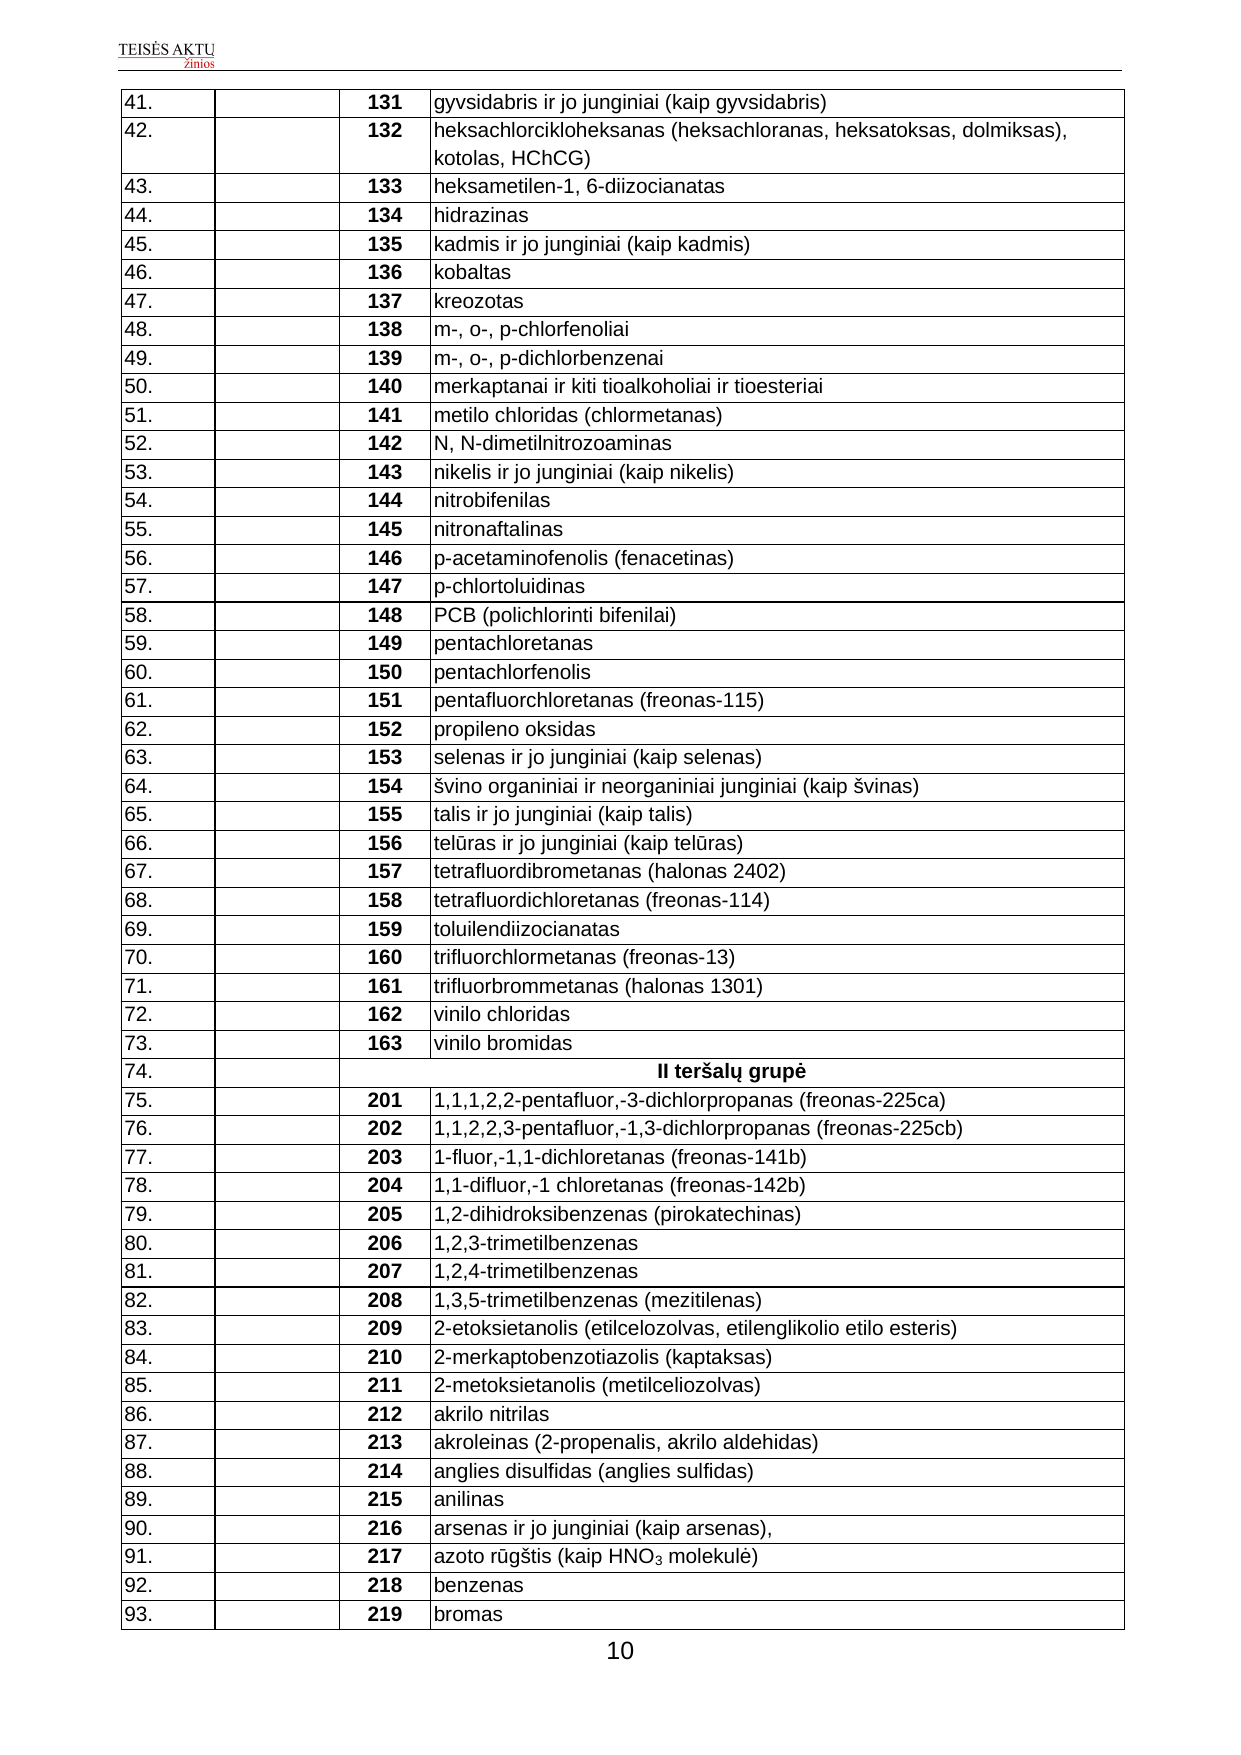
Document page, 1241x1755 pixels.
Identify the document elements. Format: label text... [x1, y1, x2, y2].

table_cell 202 [340, 1116, 430, 1144]
table_cell [216, 203, 339, 230]
table_cell 148 [340, 603, 430, 630]
table_cell [216, 574, 339, 601]
table_cell 210 [340, 1345, 430, 1372]
table_cell 1,1,2,2,3-pentafluor,-1,3-dichlorpropanas (freonas-225cb) [431, 1116, 1124, 1144]
table_cell 69. [122, 916, 214, 944]
table_cell 1,1-difluor,-1 chloretanas (freonas-142b) [431, 1173, 1124, 1201]
table_cell 42. [122, 118, 214, 173]
table_cell 52. [122, 431, 214, 459]
table_cell 219 [340, 1601, 430, 1629]
table_cell 60. [122, 660, 214, 687]
table_cell 73. [122, 1031, 214, 1058]
table_cell 77. [122, 1145, 214, 1172]
table_cell kobaltas [431, 260, 1124, 287]
table_cell [216, 859, 339, 887]
table_cell [216, 1601, 339, 1629]
table_cell [216, 603, 339, 630]
table_cell 212 [340, 1402, 430, 1429]
table_cell metilo chloridas (chlormetanas) [431, 403, 1124, 430]
table_cell [216, 1059, 339, 1087]
table_cell [216, 831, 339, 858]
table_cell 87. [122, 1430, 214, 1458]
table_cell tetrafluordibrometanas (halonas 2402) [431, 859, 1124, 887]
table_cell 1-fluor,-1,1-dichloretanas (freonas-141b) [431, 1145, 1124, 1172]
table_cell [216, 1202, 339, 1229]
table_cell 49. [122, 346, 214, 373]
table_cell [216, 774, 339, 801]
table_cell [216, 888, 339, 915]
table_cell [216, 660, 339, 687]
table_cell nitrobifenilas [431, 488, 1124, 516]
table_cell pentafluorchloretanas (freonas-115) [431, 688, 1124, 716]
table_cell [216, 1002, 339, 1029]
table_cell 44. [122, 203, 214, 230]
table_cell [216, 403, 339, 430]
table_cell arsenas ir jo junginiai (kaip arsenas), [431, 1516, 1124, 1543]
table_cell 152 [340, 717, 430, 744]
table_cell 91. [122, 1544, 214, 1572]
table_cell 147 [340, 574, 430, 601]
table_cell [216, 1402, 339, 1429]
table_cell 209 [340, 1316, 430, 1343]
table_cell 1,2,4-trimetilbenzenas [431, 1259, 1124, 1286]
table_cell 146 [340, 545, 430, 573]
table_cell [216, 1430, 339, 1458]
table_cell 215 [340, 1487, 430, 1515]
table_cell 154 [340, 774, 430, 801]
table_cell p-acetaminofenolis (fenacetinas) [431, 545, 1124, 573]
table_cell 43. [122, 174, 214, 202]
table_cell [216, 260, 339, 287]
table_cell [216, 916, 339, 944]
table_cell 46. [122, 260, 214, 287]
table_cell 75. [122, 1088, 214, 1115]
table_cell 149 [340, 631, 430, 658]
table_cell [216, 1145, 339, 1172]
table_cell 55. [122, 517, 214, 544]
table_cell [216, 1459, 339, 1486]
table_cell 85. [122, 1373, 214, 1401]
table_cell [216, 431, 339, 459]
table_cell 51. [122, 403, 214, 430]
table_cell 82. [122, 1288, 214, 1315]
table_cell akrilo nitrilas [431, 1402, 1124, 1429]
table_cell [216, 1373, 339, 1401]
table_cell selenas ir jo junginiai (kaip selenas) [431, 745, 1124, 773]
table_cell 133 [340, 174, 430, 202]
table_cell 143 [340, 460, 430, 487]
table_cell 213 [340, 1430, 430, 1458]
table_cell 1,2,3-trimetilbenzenas [431, 1230, 1124, 1258]
table_cell 90. [122, 1516, 214, 1543]
table_cell [216, 945, 339, 972]
table_cell 158 [340, 888, 430, 915]
table_cell [216, 1288, 339, 1315]
table_cell 61. [122, 688, 214, 716]
table_cell 88. [122, 1459, 214, 1486]
table_cell 54. [122, 488, 214, 516]
table_cell nikelis ir jo junginiai (kaip nikelis) [431, 460, 1124, 487]
table_cell [216, 346, 339, 373]
table_cell 156 [340, 831, 430, 858]
table_cell benzenas [431, 1573, 1124, 1600]
table_cell [216, 174, 339, 202]
table_cell 132 [340, 118, 430, 173]
table_cell 81. [122, 1259, 214, 1286]
table_cell [216, 1544, 339, 1572]
table_cell 2-merkaptobenzotiazolis (kaptaksas) [431, 1345, 1124, 1372]
table_cell 72. [122, 1002, 214, 1029]
table_cell kreozotas [431, 289, 1124, 316]
table_cell švino organiniai ir neorganiniai junginiai (kaip švinas) [431, 774, 1124, 801]
table_cell [216, 118, 339, 173]
table_cell vinilo chloridas [431, 1002, 1124, 1029]
table_cell p-chlortoluidinas [431, 574, 1124, 601]
table_cell 57. [122, 574, 214, 601]
table_cell 155 [340, 802, 430, 830]
table_cell talis ir jo junginiai (kaip talis) [431, 802, 1124, 830]
table_cell 145 [340, 517, 430, 544]
table_cell [216, 1316, 339, 1343]
table_cell azoto rūgštis (kaip HNO3 molekulė) [431, 1544, 1124, 1572]
table_cell 86. [122, 1402, 214, 1429]
table_cell 84. [122, 1345, 214, 1372]
table_cell 79. [122, 1202, 214, 1229]
table_cell hidrazinas [431, 203, 1124, 230]
table_cell 205 [340, 1202, 430, 1229]
table_cell 204 [340, 1173, 430, 1201]
table_cell trifluorchlormetanas (freonas-13) [431, 945, 1124, 972]
table_cell tetrafluordichloretanas (freonas-114) [431, 888, 1124, 915]
table_cell 131 [340, 90, 430, 117]
table_cell 66. [122, 831, 214, 858]
table_cell [216, 688, 339, 716]
table_cell 140 [340, 374, 430, 402]
table_cell 159 [340, 916, 430, 944]
table_cell heksachlorcikloheksanas (heksachloranas, heksatoksas, dolmiksas), kotolas, HChCG) [431, 118, 1124, 173]
table_cell 137 [340, 289, 430, 316]
table_cell 58. [122, 603, 214, 630]
table_cell [216, 488, 339, 516]
table_cell 139 [340, 346, 430, 373]
table_cell [216, 1173, 339, 1201]
table_cell pentachlorfenolis [431, 660, 1124, 687]
table_cell 70. [122, 945, 214, 972]
table_cell 201 [340, 1088, 430, 1115]
table_cell [216, 1487, 339, 1515]
table_cell 93. [122, 1601, 214, 1629]
table_cell 68. [122, 888, 214, 915]
table_cell kadmis ir jo junginiai (kaip kadmis) [431, 231, 1124, 259]
table_cell [216, 717, 339, 744]
table_cell 160 [340, 945, 430, 972]
table_cell [216, 289, 339, 316]
table_cell 144 [340, 488, 430, 516]
table_cell 71. [122, 974, 214, 1001]
table_cell propileno oksidas [431, 717, 1124, 744]
table_cell 53. [122, 460, 214, 487]
table_cell 218 [340, 1573, 430, 1600]
table_cell 80. [122, 1230, 214, 1258]
table_cell [216, 545, 339, 573]
table_cell 1,2-dihidroksibenzenas (pirokatechinas) [431, 1202, 1124, 1229]
table_cell 217 [340, 1544, 430, 1572]
table_cell trifluorbrommetanas (halonas 1301) [431, 974, 1124, 1001]
table_cell 63. [122, 745, 214, 773]
table_cell 50. [122, 374, 214, 402]
table_cell 1,1,1,2,2-pentafluor,-3-dichlorpropanas (freonas-225ca) [431, 1088, 1124, 1115]
table_cell [216, 374, 339, 402]
table_cell 151 [340, 688, 430, 716]
table_cell 203 [340, 1145, 430, 1172]
table_cell gyvsidabris ir jo junginiai (kaip gyvsidabris) [431, 90, 1124, 117]
table_cell bromas [431, 1601, 1124, 1629]
table_cell 216 [340, 1516, 430, 1543]
table_cell 142 [340, 431, 430, 459]
table_cell [216, 1116, 339, 1144]
table_cell 163 [340, 1031, 430, 1058]
table_cell akroleinas (2-propenalis, akrilo aldehidas) [431, 1430, 1124, 1458]
table_cell 48. [122, 317, 214, 344]
table_cell [216, 1516, 339, 1543]
table_cell 76. [122, 1116, 214, 1144]
table_cell 157 [340, 859, 430, 887]
table_cell 83. [122, 1316, 214, 1343]
table_cell [216, 1230, 339, 1258]
table_cell 47. [122, 289, 214, 316]
table_cell telūras ir jo junginiai (kaip telūras) [431, 831, 1124, 858]
table_cell 207 [340, 1259, 430, 1286]
table_cell 162 [340, 1002, 430, 1029]
table_cell 134 [340, 203, 430, 230]
table_cell 208 [340, 1288, 430, 1315]
table_cell [216, 1088, 339, 1115]
table_cell PCB (polichlorinti bifenilai) [431, 603, 1124, 630]
table_cell 64. [122, 774, 214, 801]
table_cell 150 [340, 660, 430, 687]
table_cell [216, 517, 339, 544]
table_cell [216, 1345, 339, 1372]
table_cell vinilo bromidas [431, 1031, 1124, 1058]
table_cell 211 [340, 1373, 430, 1401]
table_cell anglies disulfidas (anglies sulfidas) [431, 1459, 1124, 1486]
table_cell [216, 1259, 339, 1286]
table_cell 153 [340, 745, 430, 773]
table_cell 138 [340, 317, 430, 344]
table_cell 2-metoksietanolis (metilceliozolvas) [431, 1373, 1124, 1401]
table_cell N, N-dimetilnitrozoaminas [431, 431, 1124, 459]
table_cell [216, 231, 339, 259]
table_cell 41. [122, 90, 214, 117]
table_cell 2-etoksietanolis (etilcelozolvas, etilenglikolio etilo esteris) [431, 1316, 1124, 1343]
table_cell [216, 802, 339, 830]
table_cell toluilendiizocianatas [431, 916, 1124, 944]
table_cell [216, 974, 339, 1001]
table_cell 74. [122, 1059, 214, 1087]
table_cell 89. [122, 1487, 214, 1515]
table_cell anilinas [431, 1487, 1124, 1515]
table_cell 161 [340, 974, 430, 1001]
table_cell 206 [340, 1230, 430, 1258]
table_cell 136 [340, 260, 430, 287]
table_cell [216, 90, 339, 117]
table_cell merkaptanai ir kiti tioalkoholiai ir tioesteriai [431, 374, 1124, 402]
table_cell 78. [122, 1173, 214, 1201]
table_cell [216, 631, 339, 658]
table_cell nitronaftalinas [431, 517, 1124, 544]
table_cell [216, 317, 339, 344]
table_cell 135 [340, 231, 430, 259]
table_cell 141 [340, 403, 430, 430]
table_cell [216, 460, 339, 487]
table_cell 56. [122, 545, 214, 573]
table_cell 65. [122, 802, 214, 830]
table_cell [216, 745, 339, 773]
table_cell [216, 1573, 339, 1600]
table_cell 214 [340, 1459, 430, 1486]
table_cell 1,3,5-trimetilbenzenas (mezitilenas) [431, 1288, 1124, 1315]
table_cell m-, o-, p-chlorfenoliai [431, 317, 1124, 344]
table_cell m-, o-, p-dichlorbenzenai [431, 346, 1124, 373]
table_cell 67. [122, 859, 214, 887]
table_cell heksametilen-1, 6-diizocianatas [431, 174, 1124, 202]
table_cell 62. [122, 717, 214, 744]
table_cell pentachloretanas [431, 631, 1124, 658]
table_cell II teršalų grupė [340, 1059, 1124, 1087]
table_cell 59. [122, 631, 214, 658]
table_cell 92. [122, 1573, 214, 1600]
table_cell 45. [122, 231, 214, 259]
table_cell [216, 1031, 339, 1058]
